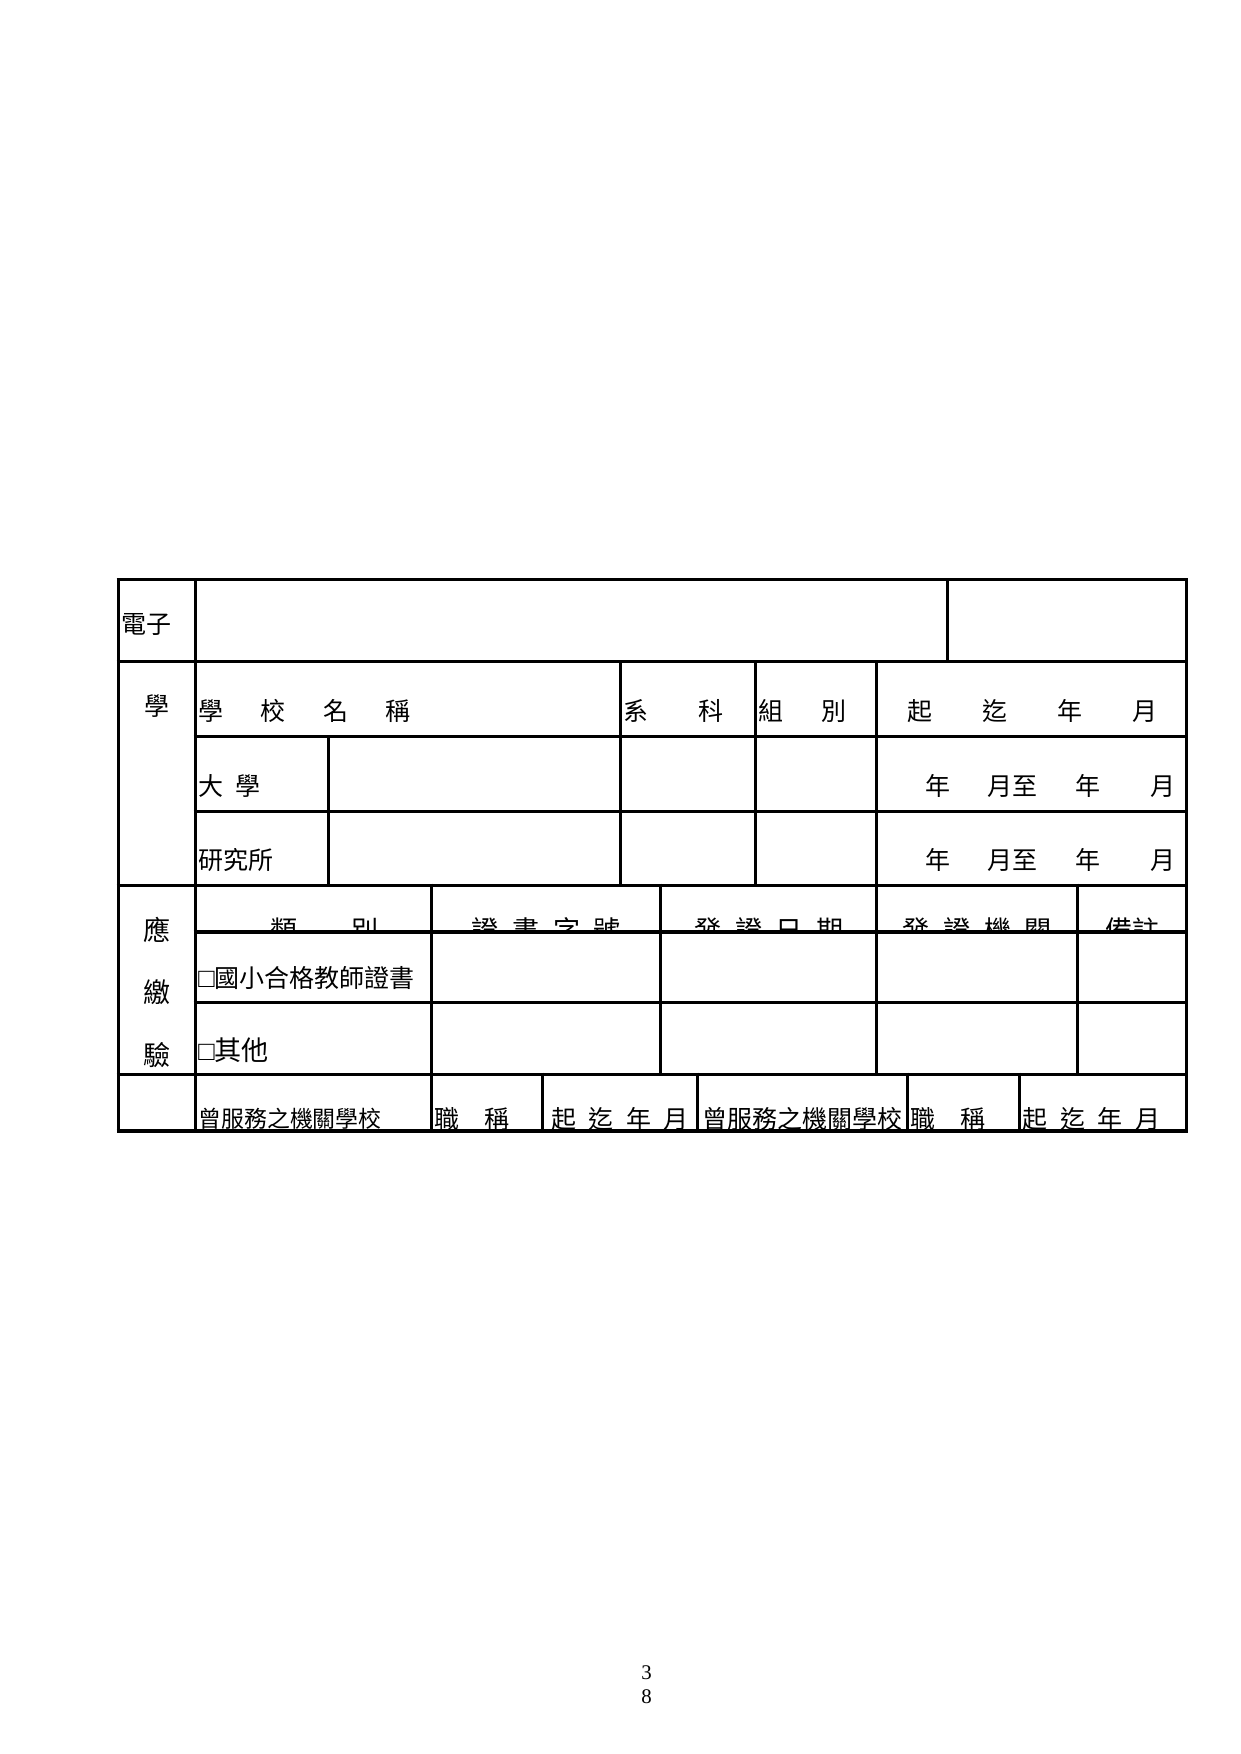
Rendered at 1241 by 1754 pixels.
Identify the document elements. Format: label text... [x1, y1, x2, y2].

table_cell 起 迄 年 月 [1021, 1076, 1185, 1129]
table_cell [757, 738, 875, 810]
table_cell [197, 581, 946, 660]
table_cell □國小合格教師證書 [197, 934, 430, 1001]
table_cell 曾服務之機關學校 [197, 1076, 430, 1129]
table_cell 發 證 日 期 [662, 887, 875, 930]
table_cell 曾服務之機關學校 [699, 1076, 906, 1129]
table_cell 系 科 [622, 663, 754, 735]
table_cell [878, 934, 1076, 1001]
table_cell 年 月至 年 月 [878, 738, 1185, 810]
table_cell 發 證 機 關 [878, 887, 1076, 930]
table_cell [1079, 934, 1185, 1001]
table_cell [662, 934, 875, 1001]
table_cell [1079, 1004, 1185, 1073]
table_cell 組 別 [757, 663, 875, 735]
table_cell 應 繳 驗 證 件 [120, 887, 194, 1073]
table_cell [878, 1004, 1076, 1073]
table_cell 大 學 [197, 738, 327, 810]
table_cell [757, 813, 875, 883]
table_cell 年 月至 年 月 [878, 813, 1185, 883]
table_cell [330, 813, 619, 883]
table_cell [330, 738, 619, 810]
table_cell [433, 1004, 659, 1073]
table_cell [622, 738, 754, 810]
table_cell 電子郵件 [120, 581, 194, 660]
table_cell [662, 1004, 875, 1073]
table_cell □其他 [197, 1004, 430, 1073]
table_cell 證 書 字 號 [433, 887, 659, 930]
table_cell 類 別 [197, 887, 430, 930]
table_cell [622, 813, 754, 883]
table_cell [433, 934, 659, 1001]
table_cell 研究所 [197, 813, 327, 883]
table_cell 學 歷 [120, 663, 194, 883]
table_cell 起 迄 年 月 [544, 1076, 696, 1129]
table_cell 學 校 名 稱 [197, 663, 619, 735]
table_header [949, 581, 1185, 660]
table_cell 起 迄 年 月 [878, 663, 1185, 735]
table_cell [120, 1076, 194, 1129]
table_cell 職 稱 [433, 1076, 541, 1129]
table_cell 職 稱 [909, 1076, 1018, 1129]
table_cell 備註 [1079, 887, 1185, 930]
